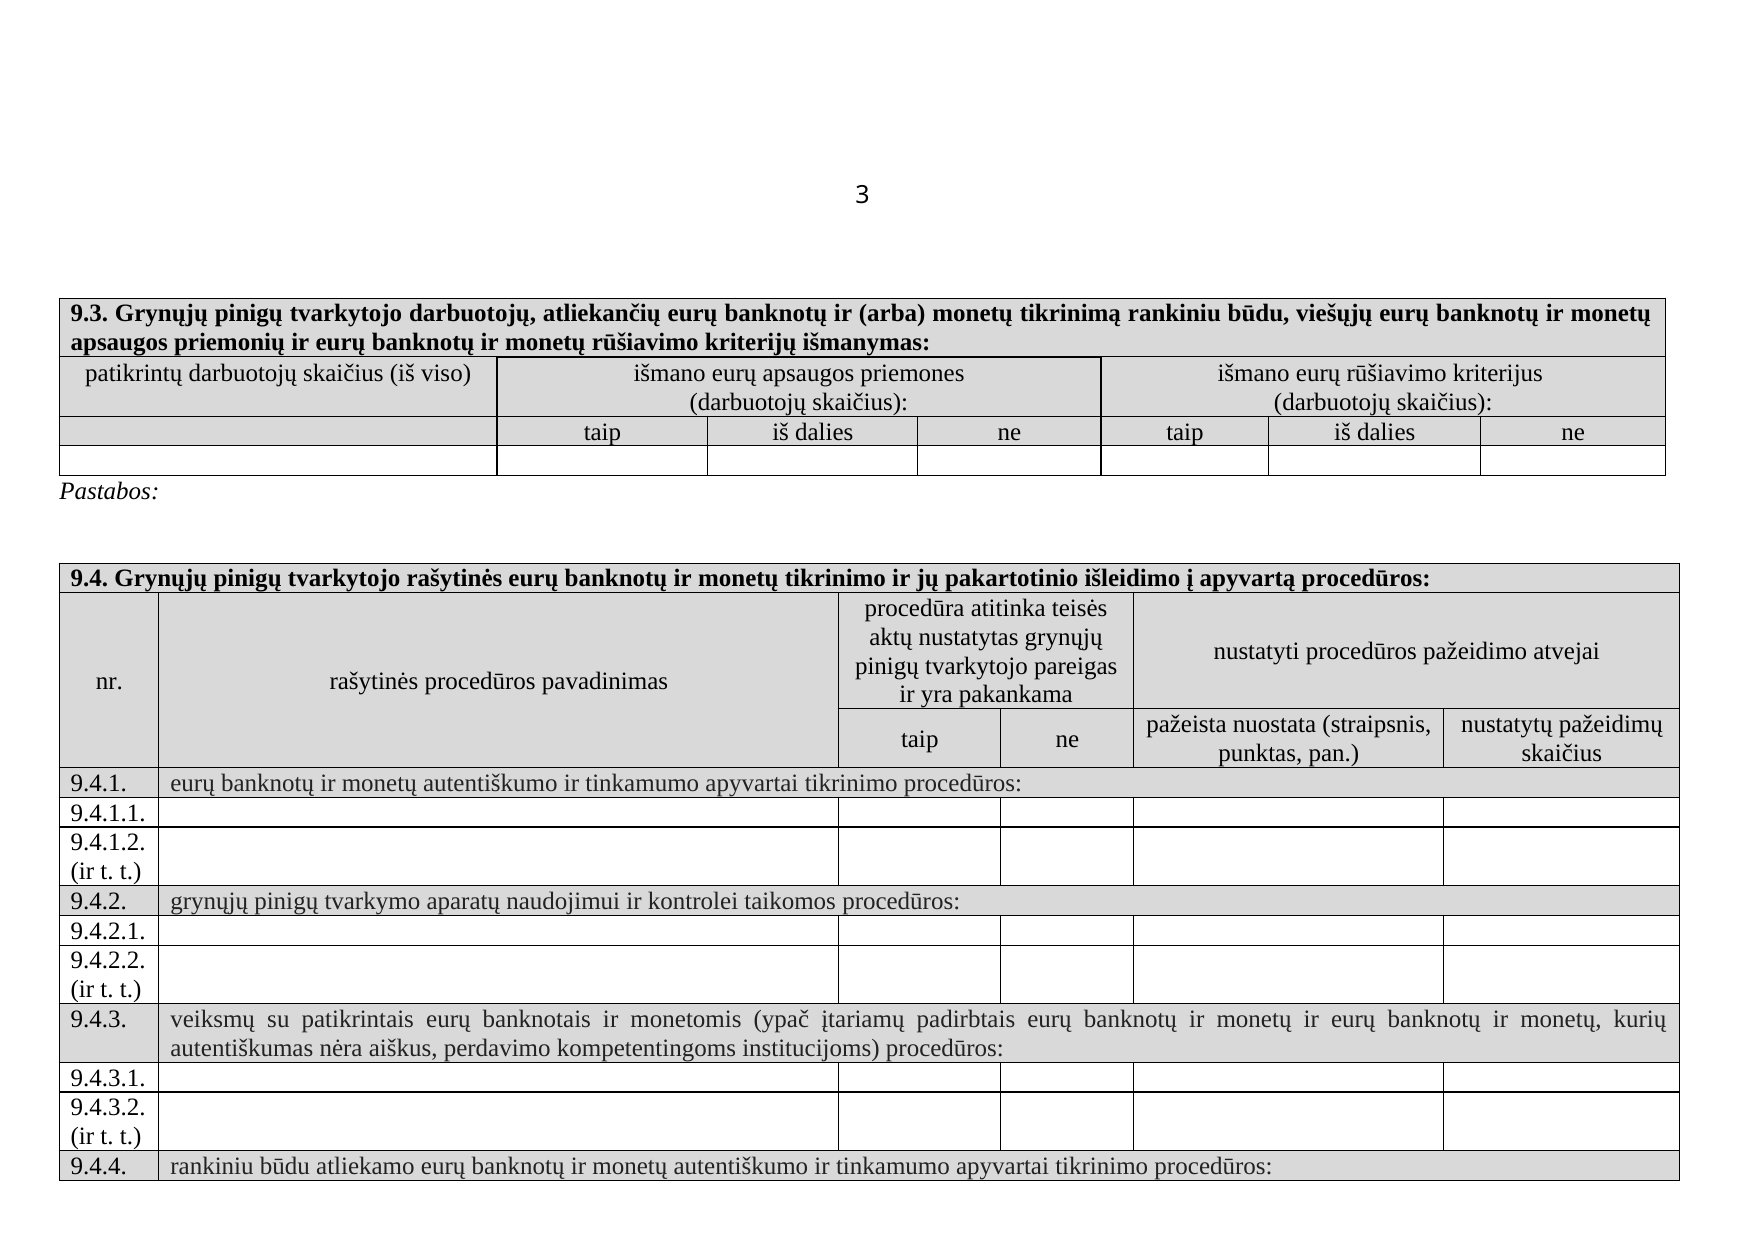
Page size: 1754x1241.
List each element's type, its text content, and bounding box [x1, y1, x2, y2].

table_cell [1001, 828, 1133, 885]
table_cell [159, 798, 838, 826]
table_cell [1102, 446, 1268, 475]
table_cell [60, 417, 496, 445]
table_cell [839, 1063, 1000, 1091]
table_cell [498, 446, 707, 475]
table_cell [839, 798, 1000, 826]
table_cell rankiniu būdu atliekamo eurų banknotų ir monetų autentiškumo ir tinkamumo apyvartai tikrinimo procedūros: [159, 1151, 1679, 1180]
table_cell [1444, 1093, 1679, 1150]
table_cell ne [1001, 709, 1133, 767]
table_cell veiksmų su patikrintais eurų banknotais ir monetomis (ypač įtariamų padirbtais eurų banknotų ir monetų ir eurų banknotų ir monetų, kurių autentiškumas nėra aiškus, perdavimo kompetentingoms institucijoms) procedūros: [159, 1004, 1679, 1062]
table_cell [1001, 946, 1133, 1003]
table_cell 9.4.1.2. (ir t. t.) [60, 828, 158, 885]
table_cell pažeista nuostata (straipsnis, punktas, pan.) [1134, 709, 1443, 767]
table_cell [1134, 798, 1443, 826]
table_cell grynųjų pinigų tvarkymo aparatų naudojimui ir kontrolei taikomos procedūros: [159, 886, 1679, 915]
table_cell iš dalies [1269, 417, 1480, 445]
table_cell [1134, 1063, 1443, 1091]
table_cell taip [839, 709, 1000, 767]
table_cell išmano eurų apsaugos priemones (darbuotojų skaičius): [498, 358, 1100, 416]
table_cell [1444, 798, 1679, 826]
table_cell eurų banknotų ir monetų autentiškumo ir tinkamumo apyvartai tikrinimo procedūros: [159, 768, 1679, 797]
table_cell 9.4.2.1. [60, 916, 158, 944]
table_cell [1134, 1093, 1443, 1150]
table_cell nr. [60, 593, 158, 767]
table_cell išmano eurų rūšiavimo kriterijus (darbuotojų skaičius): [1102, 357, 1665, 416]
table_cell [159, 1063, 838, 1091]
table_cell patikrintų darbuotojų skaičius (iš viso) [60, 357, 496, 416]
table_header 9.3. Grynųjų pinigų tvarkytojo darbuotojų, atliekančių eurų banknotų ir (arba) monetų tikrinimą rankiniu būdu, viešųjų eurų banknotų ir monetų apsaugos priemonių ir eurų banknotų ir monetų rūšiavimo kriterijų išmanymas: [60, 299, 1665, 356]
table_cell [1269, 446, 1480, 475]
table_cell [839, 1093, 1000, 1150]
table_cell [60, 446, 496, 475]
table_cell [918, 446, 1100, 475]
table_cell [159, 828, 838, 885]
table_cell [1134, 916, 1443, 944]
table_cell [1134, 946, 1443, 1003]
table_cell nustatytų pažeidimų skaičius [1444, 709, 1679, 767]
table_cell taip [1102, 417, 1268, 445]
table_cell rašytinės procedūros pavadinimas [159, 593, 838, 767]
table_cell [1444, 916, 1679, 944]
table_cell ne [918, 417, 1100, 445]
table_cell [1001, 1063, 1133, 1091]
text Pastabos: [59, 476, 1665, 505]
table_cell [1444, 1063, 1679, 1091]
table_cell 9.4.3.2. (ir t. t.) [60, 1093, 158, 1150]
table_cell 9.4.3. [60, 1004, 158, 1062]
table_cell 9.4.4. [60, 1151, 158, 1180]
table_cell 9.4.1.1. [60, 798, 158, 826]
table_cell [1001, 798, 1133, 826]
table_header 9.4. Grynųjų pinigų tvarkytojo rašytinės eurų banknotų ir monetų tikrinimo ir jų pakartotinio išleidimo į apyvartą procedūros: [60, 564, 1679, 592]
table_cell [159, 1093, 838, 1150]
table_cell [1481, 446, 1665, 475]
table_cell iš dalies [708, 417, 917, 445]
table_cell [1134, 828, 1443, 885]
table_cell 9.4.2.2. (ir t. t.) [60, 946, 158, 1003]
table_cell nustatyti procedūros pažeidimo atvejai [1134, 593, 1679, 708]
table_cell [159, 916, 838, 944]
table_cell [708, 446, 917, 475]
table_cell [1444, 828, 1679, 885]
table_cell [1001, 916, 1133, 944]
table_cell [839, 946, 1000, 1003]
table_cell taip [498, 417, 707, 445]
table_cell 9.4.2. [60, 886, 158, 915]
table_cell ne [1481, 417, 1665, 445]
table_cell 9.4.3.1. [60, 1063, 158, 1091]
table_cell [159, 946, 838, 1003]
table_cell [1001, 1093, 1133, 1150]
table_cell [1444, 946, 1679, 1003]
table_cell [839, 916, 1000, 944]
table_cell [839, 828, 1000, 885]
table_cell procedūra atitinka teisės aktų nustatytas grynųjų pinigų tvarkytojo pareigas ir yra pakankama [839, 593, 1133, 708]
table_cell 9.4.1. [60, 768, 158, 797]
